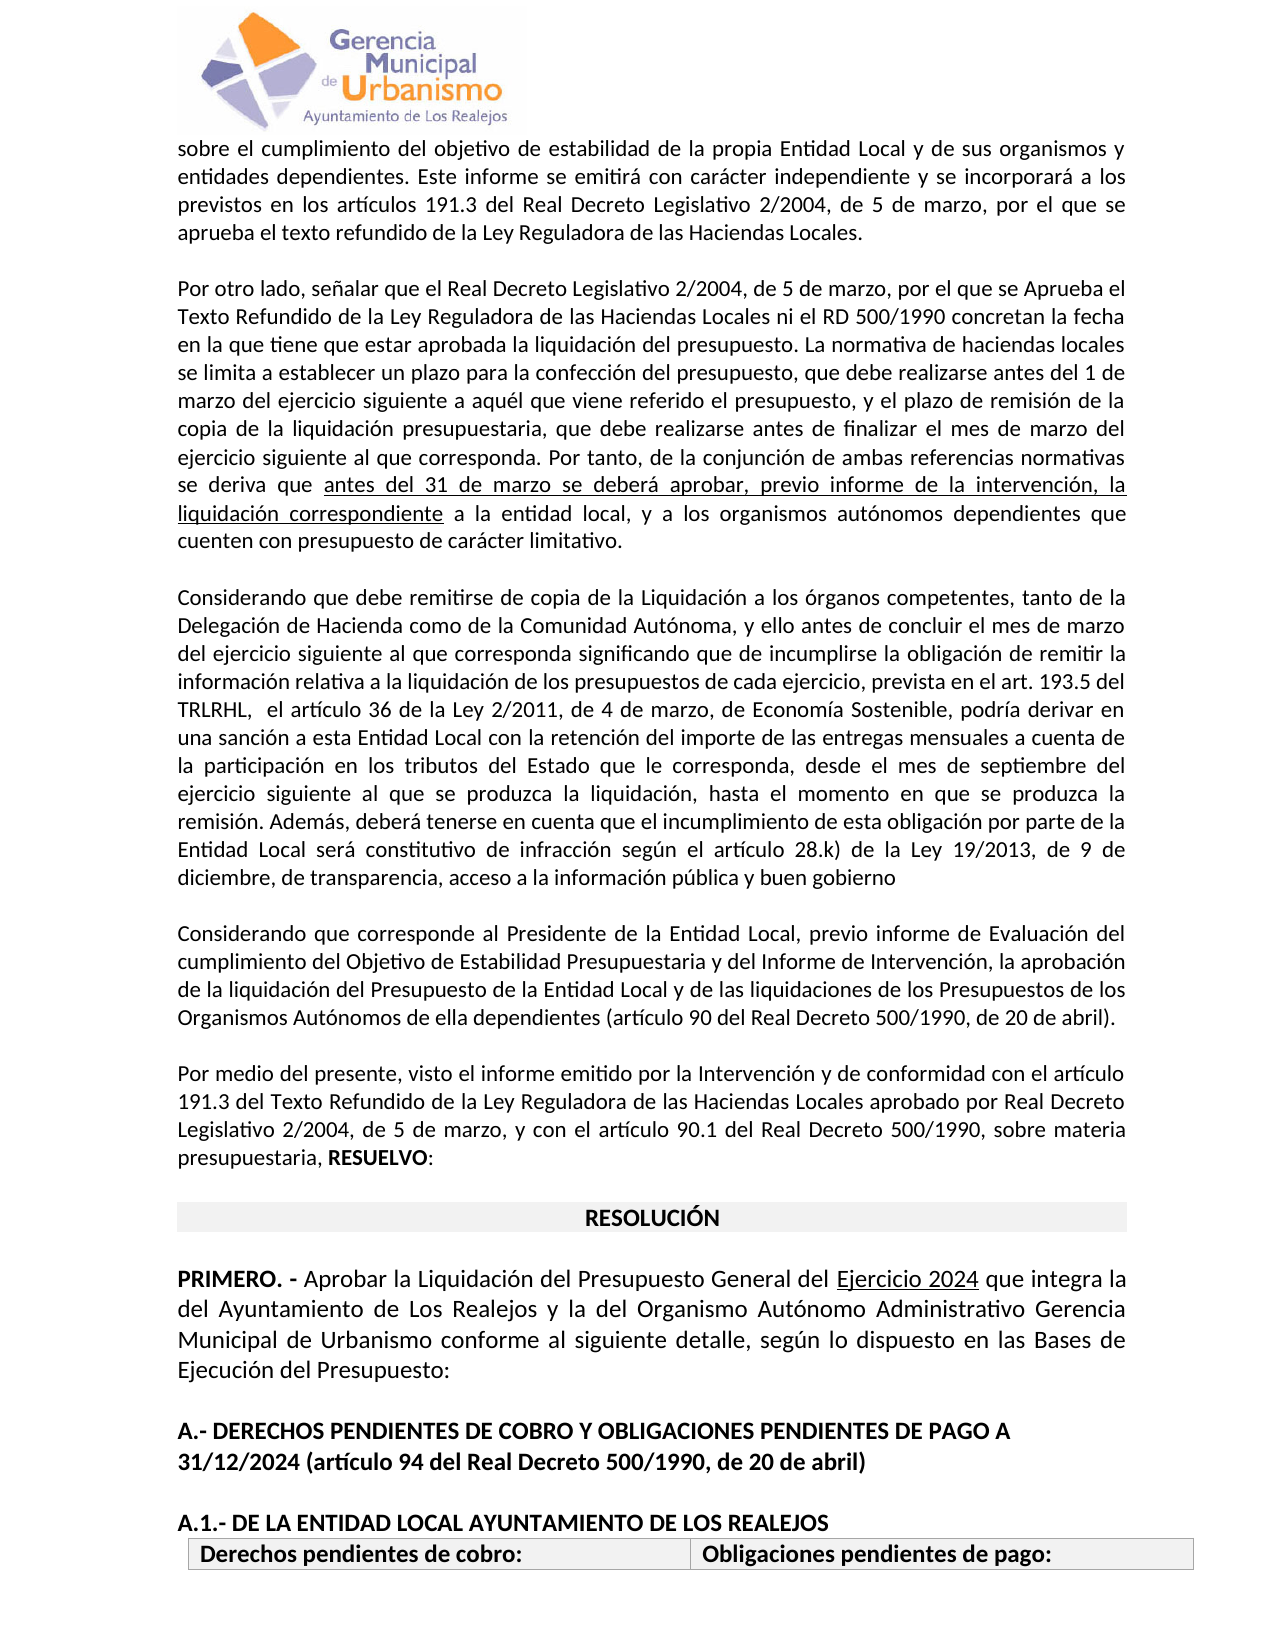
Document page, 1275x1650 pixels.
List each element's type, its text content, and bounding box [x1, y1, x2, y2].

text sobre el cumplimiento del objetivo de estabilidad de la propia Entidad Local y de sus organismos y entidades dependientes. Este informe se emitirá con carácter independiente y se incorporará a los previstos en los artículos 191.3 del Real Decreto Legislativo 2/2004, de 5 de marzo, por el que se aprueba el texto refundido de la Ley Reguladora de las Haciendas Locales. [177, 118, 1127, 246]
text RESOLUCIÓN [177, 1202, 1127, 1232]
table_header Derechos pendientes de cobro: [189, 1539, 690, 1569]
text Por otro lado, señalar que el Real Decreto Legislativo 2/2004, de 5 de marzo, por el que se Aprueba el Texto Refundido de la Ley Reguladora de las Haciendas Locales ni el RD 500/1990 concretan la fecha en la que tiene que estar aprobada la liquidación del presupuesto. La normativa de haciendas locales se limita a establecer un plazo para la confección del presupuesto, que debe realizarse antes del 1 de marzo del ejercicio siguiente a aquél que viene referido el presupuesto, y el plazo de remisión de la copia de la liquidación presupuestaria, que debe realizarse antes de finalizar el mes de marzo del ejercicio siguiente al que corresponda. Por tanto, de la conjunción de ambas referencias normativas se deriva que antes del 31 de marzo se deberá aprobar, previo informe de la intervención, la liquidación correspondiente a la entidad local, y a los organismos autónomos dependientes que cuenten con presupuesto de carácter limitativo. [177, 274, 1127, 555]
table_header Obligaciones pendientes de pago: [691, 1539, 1193, 1569]
text Considerando que debe remitirse de copia de la Liquidación a los órganos competentes, tanto de la Delegación de Hacienda como de la Comunidad Autónoma, y ello antes de concluir el mes de marzo del ejercicio siguiente al que corresponda significando que de incumplirse la obligación de remitir la información relativa a la liquidación de los presupuestos de cada ejercicio, prevista en el art. 193.5 del TRLRHL, el artículo 36 de la Ley 2/2011, de 4 de marzo, de Economía Sostenible, podría derivar en una sanción a esta Entidad Local con la retención del importe de las entregas mensuales a cuenta de la participación en los tributos del Estado que le corresponda, desde el mes de septiembre del ejercicio siguiente al que se produzca la liquidación, hasta el momento en que se produzca la remisión. Además, deberá tenerse en cuenta que el incumplimiento de esta obligación por parte de la Entidad Local será constitutivo de infracción según el artículo 28.k) de la Ley 19/2013, de 9 de diciembre, de transparencia, acceso a la información pública y buen gobierno [177, 583, 1127, 891]
text A.1.- DE LA ENTIDAD LOCAL AYUNTAMIENTO DE LOS REALEJOS [177, 1507, 1127, 1537]
text Considerando que corresponde al Presidente de la Entidad Local, previo informe de Evaluación del cumplimiento del Objetivo de Estabilidad Presupuestaria y del Informe de Intervención, la aprobación de la liquidación del Presupuesto de la Entidad Local y de las liquidaciones de los Presupuestos de los Organismos Autónomos de ella dependientes (artículo 90 del Real Decreto 500/1990, de 20 de abril). [177, 919, 1127, 1031]
text A.- DERECHOS PENDIENTES DE COBRO Y OBLIGACIONES PENDIENTES DE PAGO A 31/12/2024 (artículo 94 del Real Decreto 500/1990, de 20 de abril) [177, 1415, 1127, 1476]
text Por medio del presente, visto el informe emitido por la Intervención y de conformidad con el artículo 191.3 del Texto Refundido de la Ley Reguladora de las Haciendas Locales aprobado por Real Decreto Legislativo 2/2004, de 5 de marzo, y con el artículo 90.1 del Real Decreto 500/1990, sobre materia presupuestaria, RESUELVO: [177, 1059, 1127, 1171]
text PRIMERO. - Aprobar la Liquidación del Presupuesto General del Ejercicio 2024 que integra la del Ayuntamiento de Los Realejos y la del Organismo Autónomo Administrativo Gerencia Municipal de Urbanismo conforme al siguiente detalle, según lo dispuesto en las Bases de Ejecución del Presupuesto: [177, 1263, 1127, 1385]
